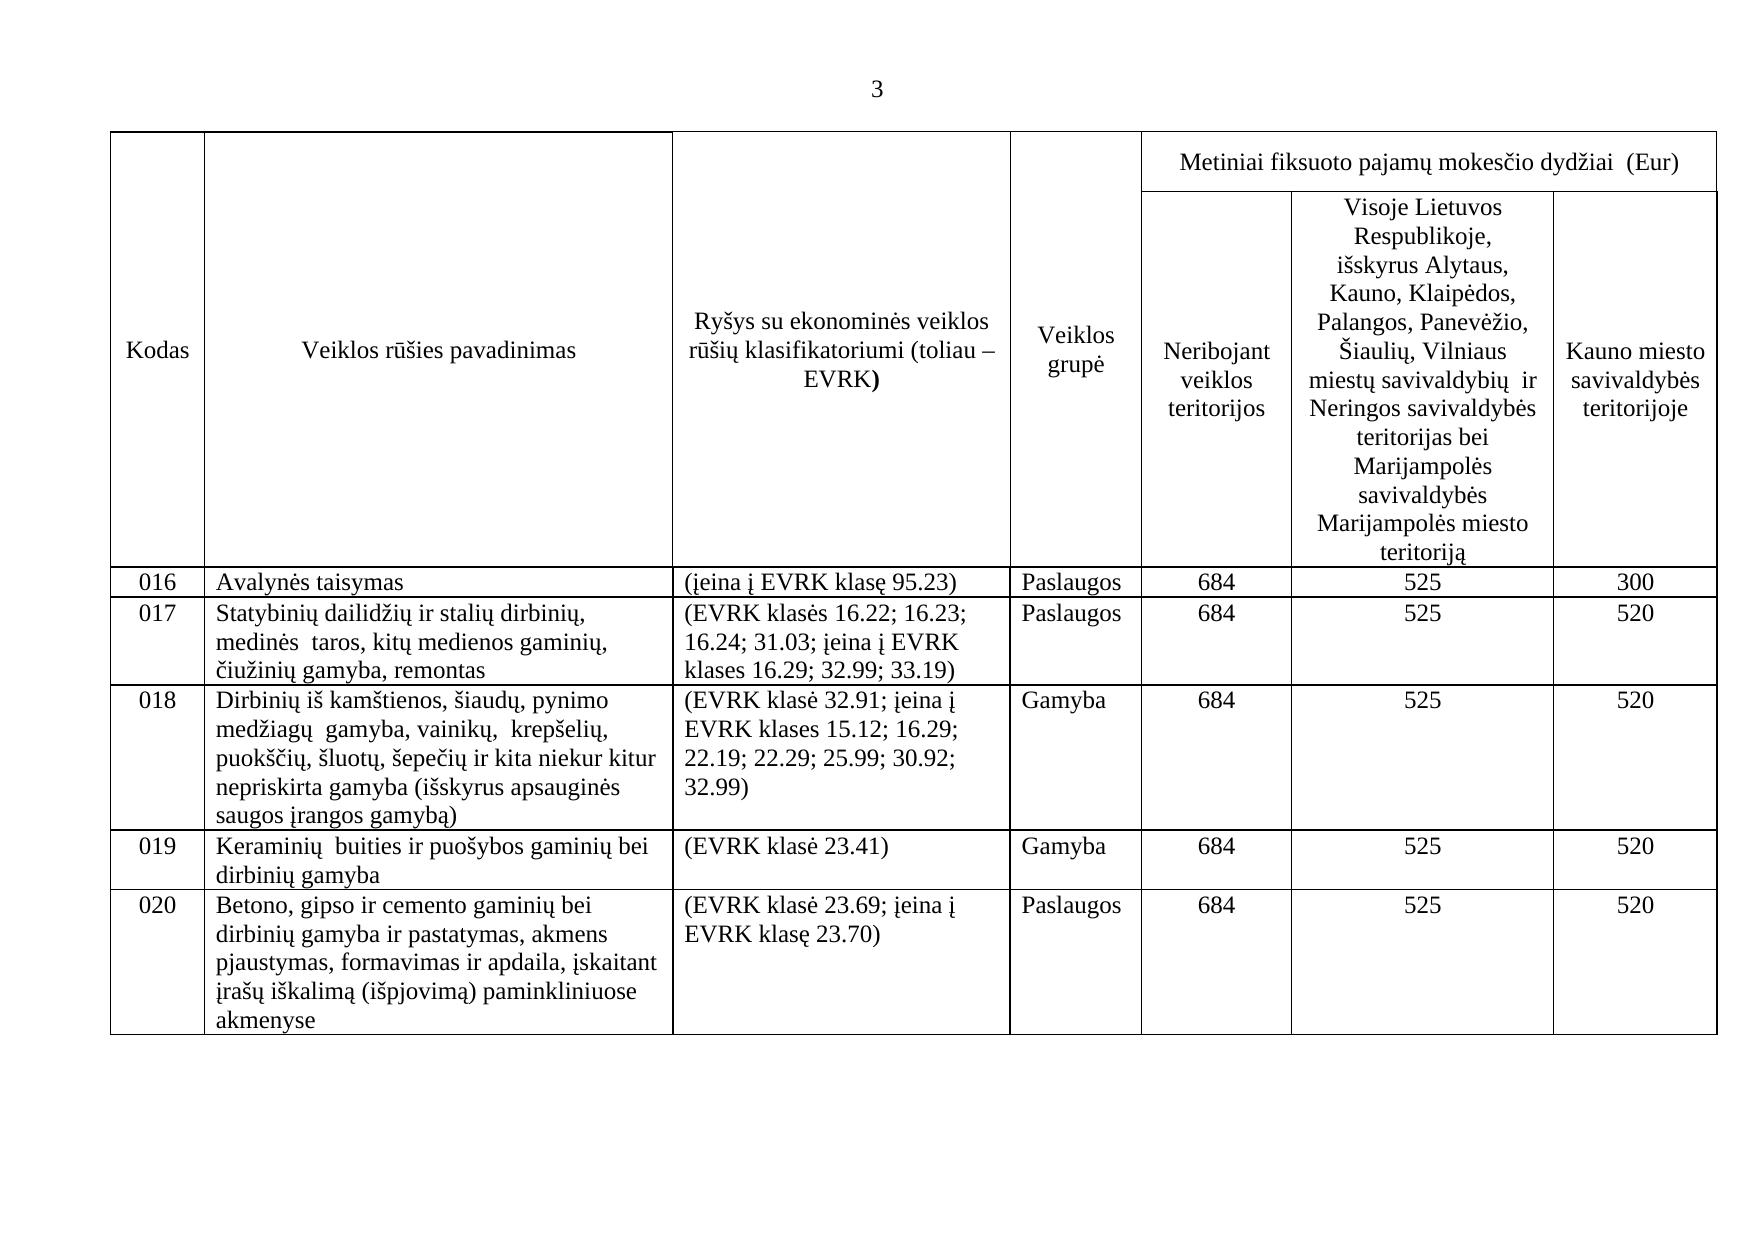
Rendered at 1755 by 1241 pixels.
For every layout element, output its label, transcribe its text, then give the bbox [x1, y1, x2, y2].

table_cell 525 [1292, 686, 1553, 829]
table_header Veiklos grupė [1011, 132, 1141, 566]
table_cell 016 [111, 568, 204, 596]
table_cell 520 [1554, 890, 1716, 1034]
table_header Veiklos rūšies pavadinimas [205, 133, 672, 566]
table_cell (EVRK klasės 16.22; 16.23; 16.24; 31.03; įeina į EVRK klases 16.29; 32.99; 33.19) [674, 598, 1009, 684]
table_cell Kauno miesto savivaldybės teritorijoje [1554, 192, 1716, 566]
table_cell 520 [1554, 686, 1716, 829]
table_cell Visoje Lietuvos Respublikoje, išskyrus Alytaus, Kauno, Klaipėdos, Palangos, Panevėžio, Šiaulių, Vilniaus miestų savivaldybių ir Neringos savivaldybės teritorijas bei Marijampolės savivaldybės Marijampolės miesto teritoriją [1292, 192, 1553, 566]
table_cell 520 [1554, 598, 1716, 684]
table_cell 684 [1142, 686, 1291, 829]
table_cell (įeina į EVRK klasę 95.23) [674, 568, 1009, 596]
table_cell (EVRK klasė 32.91; įeina į EVRK klases 15.12; 16.29; 22.19; 22.29; 25.99; 30.92; 32.99) [674, 686, 1009, 829]
table_cell 019 [111, 831, 204, 888]
table_cell 525 [1292, 598, 1553, 684]
table_cell Paslaugos [1011, 568, 1141, 596]
table_cell 684 [1142, 568, 1291, 596]
table_cell 684 [1142, 598, 1291, 684]
table_cell Keraminių buities ir puošybos gaminių bei dirbinių gamyba [205, 831, 672, 888]
table_header Kodas [111, 133, 204, 566]
table_cell Paslaugos [1011, 598, 1141, 684]
table_cell 684 [1142, 831, 1291, 888]
table_cell Gamyba [1011, 831, 1141, 888]
table_cell 017 [111, 598, 204, 684]
table_cell 018 [111, 686, 204, 829]
table_cell Dirbinių iš kamštienos, šiaudų, pynimo medžiagų gamyba, vainikų, krepšelių, puokščių, šluotų, šepečių ir kita niekur kitur nepriskirta gamyba (išskyrus apsauginės saugos įrangos gamybą) [205, 686, 672, 829]
table_cell Avalynės taisymas [205, 568, 672, 596]
table_cell 525 [1292, 831, 1553, 888]
table_cell Gamyba [1011, 686, 1141, 829]
table_cell 525 [1292, 890, 1553, 1034]
table_cell 520 [1554, 831, 1716, 888]
table_header Ryšys su ekonominės veiklos rūšių klasifikatoriumi (toliau – EVRK) [673, 132, 1010, 566]
table_cell Statybinių dailidžių ir stalių dirbinių, medinės taros, kitų medienos gaminių, čiužinių gamyba, remontas [205, 598, 672, 684]
table_cell 525 [1292, 568, 1553, 596]
table_cell Paslaugos [1011, 890, 1141, 1034]
table_cell 300 [1554, 568, 1716, 596]
table_cell 020 [111, 890, 204, 1034]
table_cell 684 [1142, 890, 1291, 1034]
table_cell Neribojant veiklos teritorijos [1142, 192, 1291, 566]
table_cell (EVRK klasė 23.41) [674, 831, 1009, 888]
table_cell Betono, gipso ir cemento gaminių bei dirbinių gamyba ir pastatymas, akmens pjaustymas, formavimas ir apdaila, įskaitant įrašų iškalimą (išpjovimą) paminkliniuose akmenyse [205, 890, 672, 1034]
table_header Metiniai fiksuoto pajamų mokesčio dydžiai (Eur) [1142, 132, 1716, 191]
table_cell (EVRK klasė 23.69; įeina į EVRK klasę 23.70) [674, 890, 1009, 1034]
